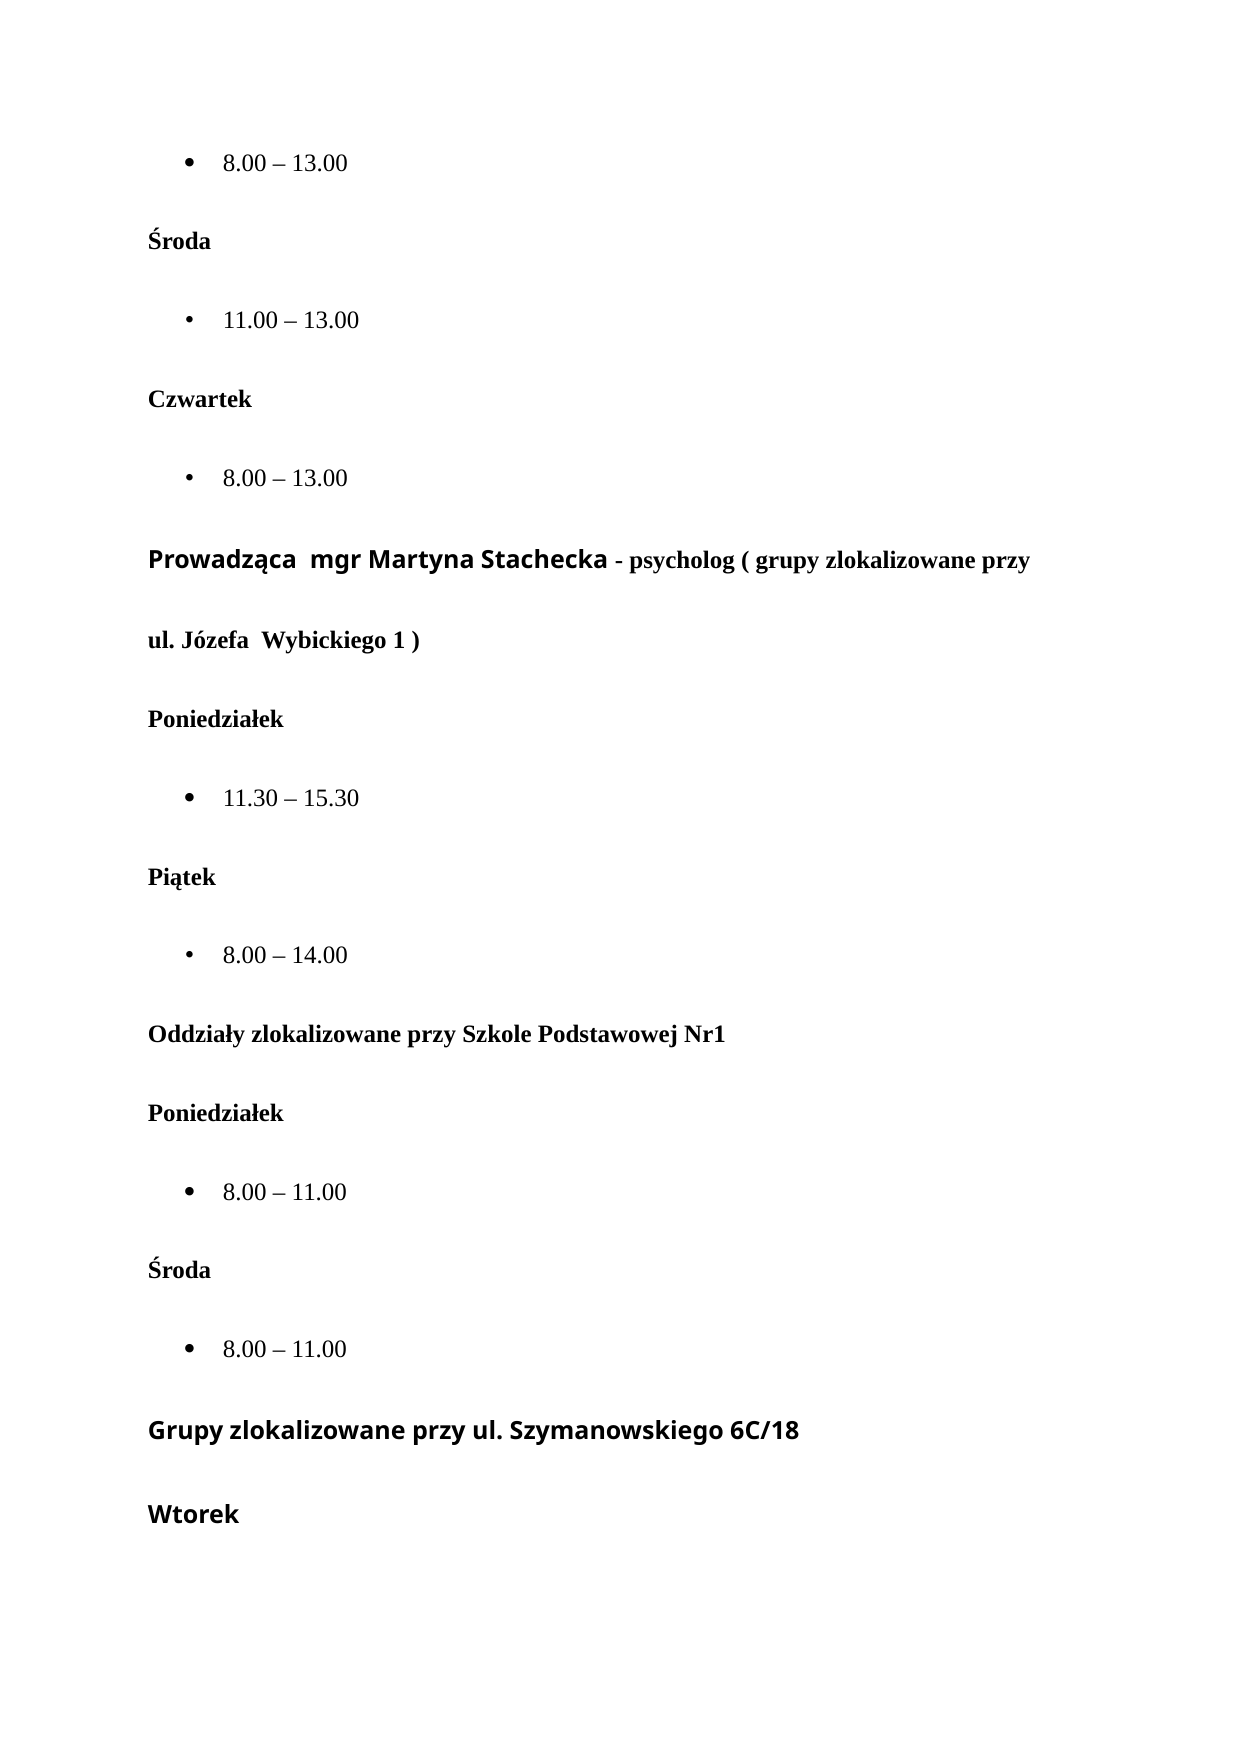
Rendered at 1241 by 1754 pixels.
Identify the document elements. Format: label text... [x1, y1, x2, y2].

list Środa [148, 226, 1093, 255]
list 8.00 – 13.00 [185, 463, 1093, 491]
text Prowadząca mgr Martyna Stachecka - psycholog ( grupy zlokalizowane przy [148, 541, 1093, 575]
text Środa [148, 1255, 1093, 1284]
text ul. Józefa Wybickiego 1 ) [148, 625, 1093, 654]
text Grupy zlokalizowane przy ul. Szymanowskiego 6C/18 [148, 1413, 1093, 1447]
list 8.00 – 11.00 [185, 1334, 1093, 1363]
list 11.00 – 13.00 [185, 305, 1093, 334]
text Poniedziałek [148, 704, 1093, 733]
list 8.00 – 14.00 [185, 940, 1093, 969]
list 8.00 – 13.00 [185, 148, 1093, 176]
list 8.00 – 11.00 [185, 1177, 1093, 1205]
list 11.30 – 15.30 [185, 783, 1093, 812]
text Oddziały zlokalizowane przy Szkole Podstawowej Nr1 [148, 1019, 1093, 1048]
text Wtorek [148, 1497, 1093, 1531]
list Czwartek [148, 384, 1093, 413]
list Piątek [148, 862, 1093, 890]
text Poniedziałek [148, 1098, 1093, 1127]
